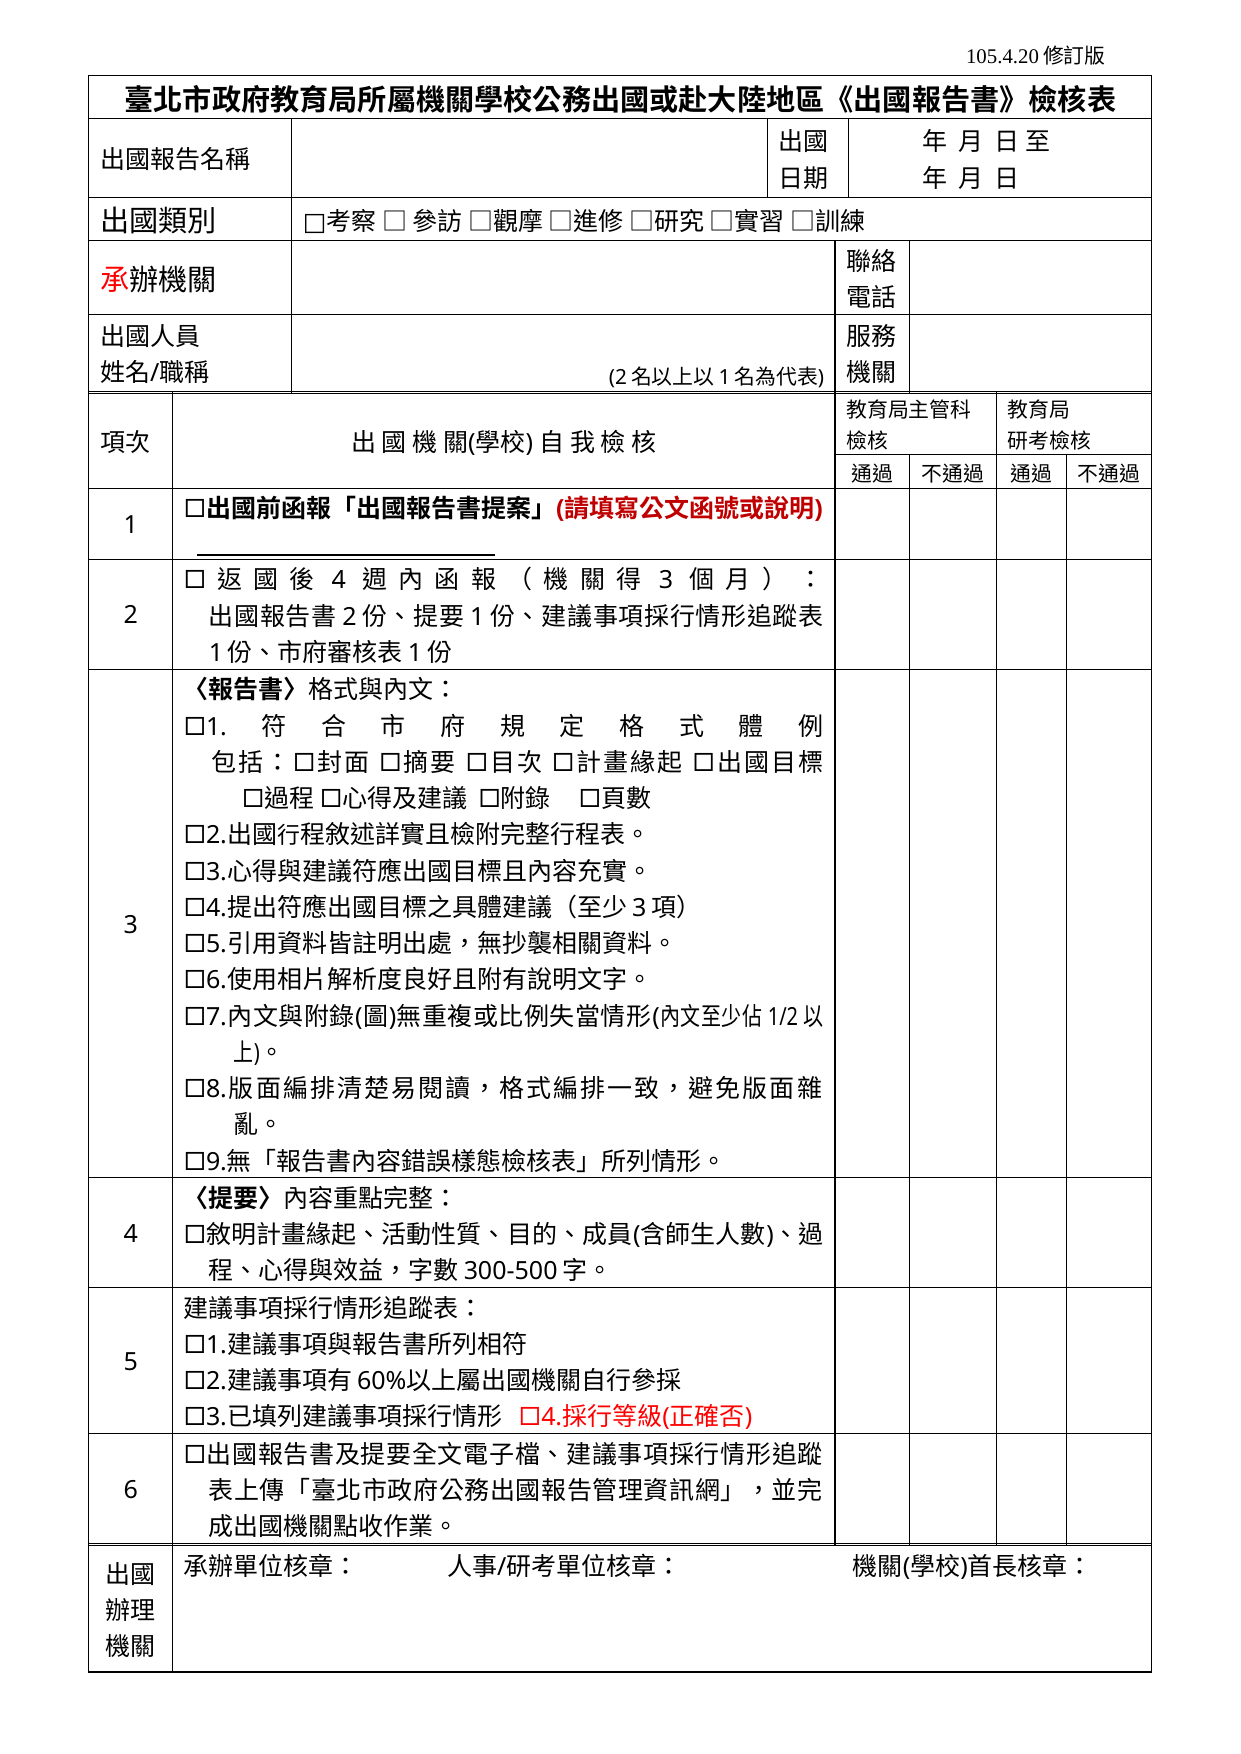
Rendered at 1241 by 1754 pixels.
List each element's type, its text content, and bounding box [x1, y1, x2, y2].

table_cell 建議事項採行情形追蹤表： 1.建議事項與報告書所列相符 2.建議事項有60%以上屬出國機關自行參採 3.已填列建議事項採行情形 4.採行等級(正確否) [173, 1288, 834, 1433]
table_cell 承辦機關 [89, 241, 291, 314]
table_cell [910, 1288, 996, 1433]
table_cell 2 [89, 560, 172, 669]
table_cell 服務 機關 [836, 315, 909, 391]
table_cell (2名以上以1名為代表) [292, 315, 834, 391]
table_cell 6 [89, 1434, 172, 1543]
table_cell [997, 489, 1066, 559]
table_cell 〈報告書〉格式與內文： 1.符合市府規定格式體例 包括：封面 摘要 目次 計畫緣起 出國目標 過程 心得及建議 附錄 頁數 2.出國行程敘述詳實且檢附完整行程表。 3.心得與建議符應出國目標且內容充實。 4.提出符應出國目標之具體建議（至少3項） 5.引用資料皆註明出處，無抄襲相關資料。 6.使用相片解析度良好且附有說明文字。 7.內文與附錄(圖)無重複或比例失當情形(內文至少佔1/2以上)。 8.版面編排清楚易閱讀，格式編排一致，避免版面雜亂。 9.無「報告書內容錯誤樣態檢核表」所列情形。 [173, 670, 834, 1177]
table_cell [910, 1178, 996, 1287]
table_cell [836, 1288, 909, 1433]
table_cell 不通過 [910, 455, 996, 487]
table_cell [1067, 1288, 1151, 1433]
table_header 臺北市政府教育局所屬機關學校公務出國或赴大陸地區《出國報告書》檢核表 [89, 76, 1151, 118]
table_cell 出國報告名稱 [89, 119, 291, 197]
table_cell 5 [89, 1288, 172, 1433]
table_cell [910, 315, 1151, 391]
table_cell 〈提要〉內容重點完整： 敘明計畫緣起、活動性質、目的、成員(含師生人數)、過程、心得與效益，字數300-500字。 [173, 1178, 834, 1287]
table_cell [910, 670, 996, 1177]
table_header 臺北市政府教育局所屬機關學校公務出國或赴大陸地區《出國報告書》檢核表 [951, 32, 1151, 75]
table_cell 通過 [997, 455, 1066, 487]
table_cell [836, 489, 909, 559]
table_cell 出國類別 [89, 198, 291, 240]
table_cell 返國後4週內函報（機關得3個月）： 出國報告書2份、提要1份、建議事項採行情形追蹤表1份、市府審核表1份 [173, 560, 834, 669]
table_cell 機關(學校)首長核章： [835, 1546, 1151, 1671]
table_cell 教育局主管科 檢核 [836, 394, 996, 454]
table_cell [292, 119, 767, 197]
table_cell [910, 241, 1151, 314]
table_cell [997, 1434, 1066, 1543]
table_cell 出國 辦理機關 [89, 1546, 172, 1671]
table_cell [1067, 1178, 1151, 1287]
table_cell 4 [89, 1178, 172, 1287]
table_cell 項次 [89, 394, 172, 487]
table_cell [1067, 489, 1151, 559]
table_cell 教育局 研考檢核 [997, 394, 1151, 454]
table_cell [292, 241, 834, 314]
table_cell 3 [89, 670, 172, 1177]
table_cell [836, 560, 909, 669]
table_cell [997, 560, 1066, 669]
table_cell 通過 [836, 455, 909, 487]
table_cell [910, 1434, 996, 1543]
table_cell □考察 □ 參訪 □觀摩 □進修 □研究 □實習 □訓練 [292, 198, 1151, 240]
table_cell [836, 1178, 909, 1287]
table_cell 人事/研考單位核章： [436, 1546, 835, 1671]
table_cell 出國人員 姓名/職稱 [89, 315, 291, 391]
table_cell [997, 1288, 1066, 1433]
table_cell [1067, 560, 1151, 669]
table_cell 出國前函報「出國報告書提案」(請填寫公文函號或說明) [173, 489, 834, 559]
table_cell 年 月 日 至 年 月 日 [849, 119, 1151, 197]
table_cell 1 [89, 489, 172, 559]
table_cell [997, 670, 1066, 1177]
table_cell [910, 489, 996, 559]
table_cell 聯絡 電話 [836, 241, 909, 314]
table_cell [997, 1178, 1066, 1287]
table_cell [910, 560, 996, 669]
table_cell 承辦單位核章： [173, 1546, 436, 1671]
table_cell 出國日期 [768, 119, 848, 197]
table_cell [836, 670, 909, 1177]
table_cell [1067, 1434, 1151, 1543]
table_cell [1067, 670, 1151, 1177]
table_cell 不通過 [1067, 455, 1151, 487]
table_cell [836, 1434, 909, 1543]
table_cell 出國報告書及提要全文電子檔、建議事項採行情形追蹤表上傳「臺北市政府公務出國報告管理資訊網」，並完成出國機關點收作業。 [173, 1434, 834, 1543]
table_cell 出 國 機 關(學校) 自 我 檢 核 [173, 394, 834, 487]
